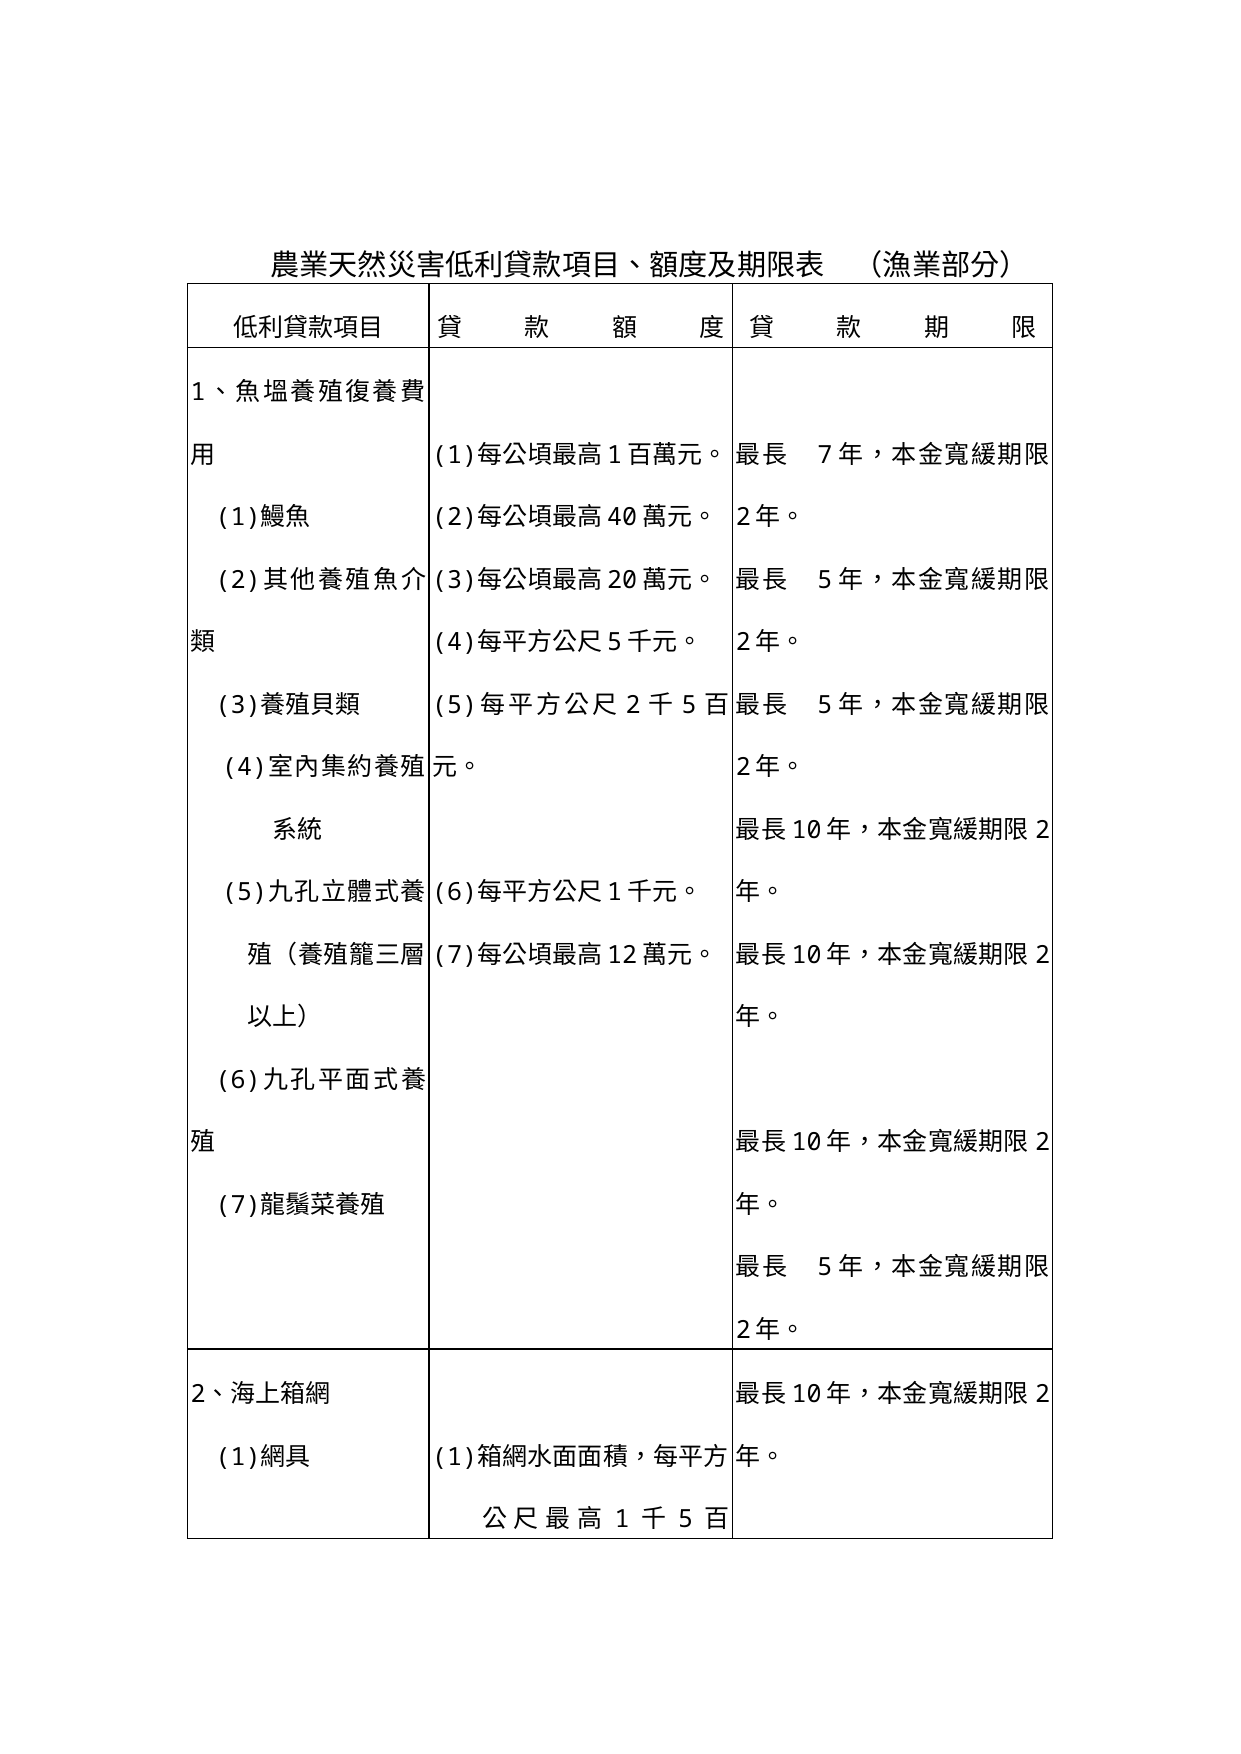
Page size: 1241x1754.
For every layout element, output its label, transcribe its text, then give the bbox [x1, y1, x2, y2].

table_cell 1、魚塭養殖復養費用 (1)鰻魚 (2)其他養殖魚介類 (3)養殖貝類 (4)室內集約養殖系統 (5)九孔立體式養殖（養殖籠三層以上） (6)九孔平面式養殖 (7)龍鬚菜養殖 [188, 348, 428, 1348]
text 農業天然災害低利貸款項目、額度及期限表 （漁業部分） [187, 221, 1053, 283]
table_cell 最長10年，本金寬緩期限2年。 [733, 1350, 1052, 1537]
table_cell 2、海上箱網 (1)網具 [188, 1350, 428, 1537]
table_header 貸 款 額 度 [430, 284, 732, 347]
table_cell (1)箱網水面面積，每平方公尺最高1千5百 [430, 1350, 732, 1537]
table_header 貸 款 期 限 [733, 284, 1052, 347]
table_cell (1)每公頃最高1百萬元。 (2)每公頃最高40萬元。 (3)每公頃最高20萬元。 (4)每平方公尺5千元。 (5)每平方公尺2千5百元。 (6)每平方公尺1千元。 (7)每公頃最高12萬元。 [430, 348, 732, 1348]
table_header 低利貸款項目 [188, 284, 428, 347]
table_cell 最長 7年，本金寬緩期限2年。 最長 5年，本金寬緩期限2年。 最長 5年，本金寬緩期限2年。 最長10年，本金寬緩期限2年。 最長10年，本金寬緩期限2年。 最長10年，本金寬緩期限2年。 最長 5年，本金寬緩期限2年。 [733, 348, 1052, 1348]
